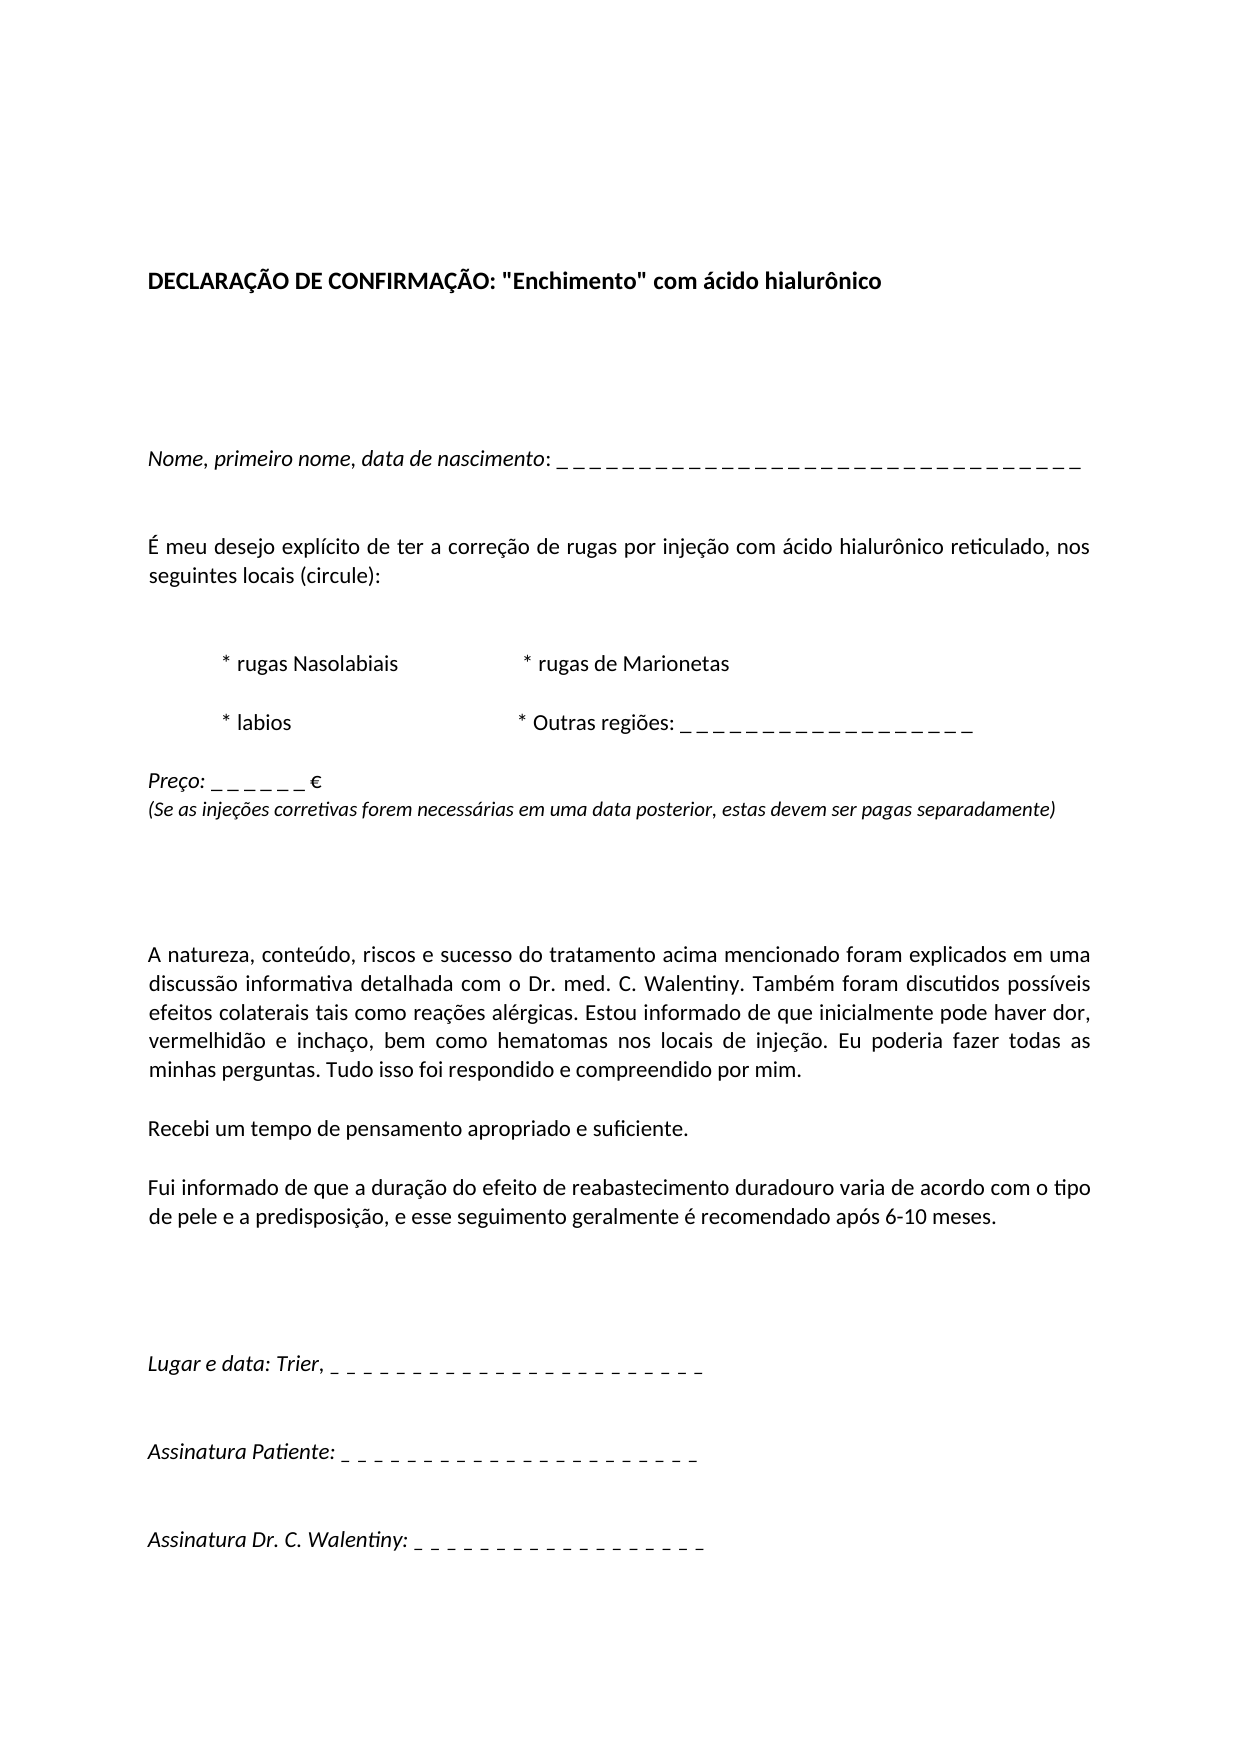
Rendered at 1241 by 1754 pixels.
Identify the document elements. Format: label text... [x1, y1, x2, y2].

text * rugas Nasolabiais * rugas de Marionetas [148, 649, 1093, 677]
text (Se as injeções corretivas forem necessárias em uma data posterior, estas devem ser pagas separadamente) [148, 796, 1093, 821]
text * labios * Outras regiões: _ _ _ _ _ _ _ _ _ _ _ _ _ _ _ _ _ _ [148, 708, 1093, 736]
text Fui informado de que a duração do efeito de reabastecimento duradouro varia de acordo com o tipo de pele e a predisposição, e esse seguimento geralmente é recomendado após 6-10 meses. [148, 1173, 1093, 1230]
text Preço: _ _ _ _ _ _ € [148, 766, 1093, 794]
text Assinatura Dr. C. Walentiny: _ _ _ _ _ _ _ _ _ _ _ _ _ _ _ _ _ _ [148, 1525, 1093, 1553]
text A natureza, conteúdo, riscos e sucesso do tratamento acima mencionado foram explicados em uma discussão informativa detalhada com o Dr. med. C. Walentiny. Também foram discutidos possíveis efeitos colaterais tais como reações alérgicas. Estou informado de que inicialmente pode haver dor, vermelhidão e inchaço, bem como hematomas nos locais de injeção. Eu poderia fazer todas as minhas perguntas. Tudo isso foi respondido e compreendido por mim. [148, 940, 1093, 1083]
text Nome, primeiro nome, data de nascimento: _ _ _ _ _ _ _ _ _ _ _ _ _ _ _ _ _ _ _ _ _ _ _ _ _ _ _ _ _ _ _ _ [148, 444, 1093, 472]
text Assinatura Patiente: _ _ _ _ _ _ _ _ _ _ _ _ _ _ _ _ _ _ _ _ _ _ [148, 1437, 1093, 1465]
text Lugar e data: Trier, _ _ _ _ _ _ _ _ _ _ _ _ _ _ _ _ _ _ _ _ _ _ _ [148, 1349, 1093, 1377]
text DECLARAÇÃO DE CONFIRMAÇÃO: "Enchimento" com ácido hialurônico [148, 265, 1093, 296]
text É meu desejo explícito de ter a correção de rugas por injeção com ácido hialurônico reticulado, nos seguintes locais (circule): [148, 532, 1093, 589]
text Recebi um tempo de pensamento apropriado e suficiente. [148, 1114, 1093, 1142]
